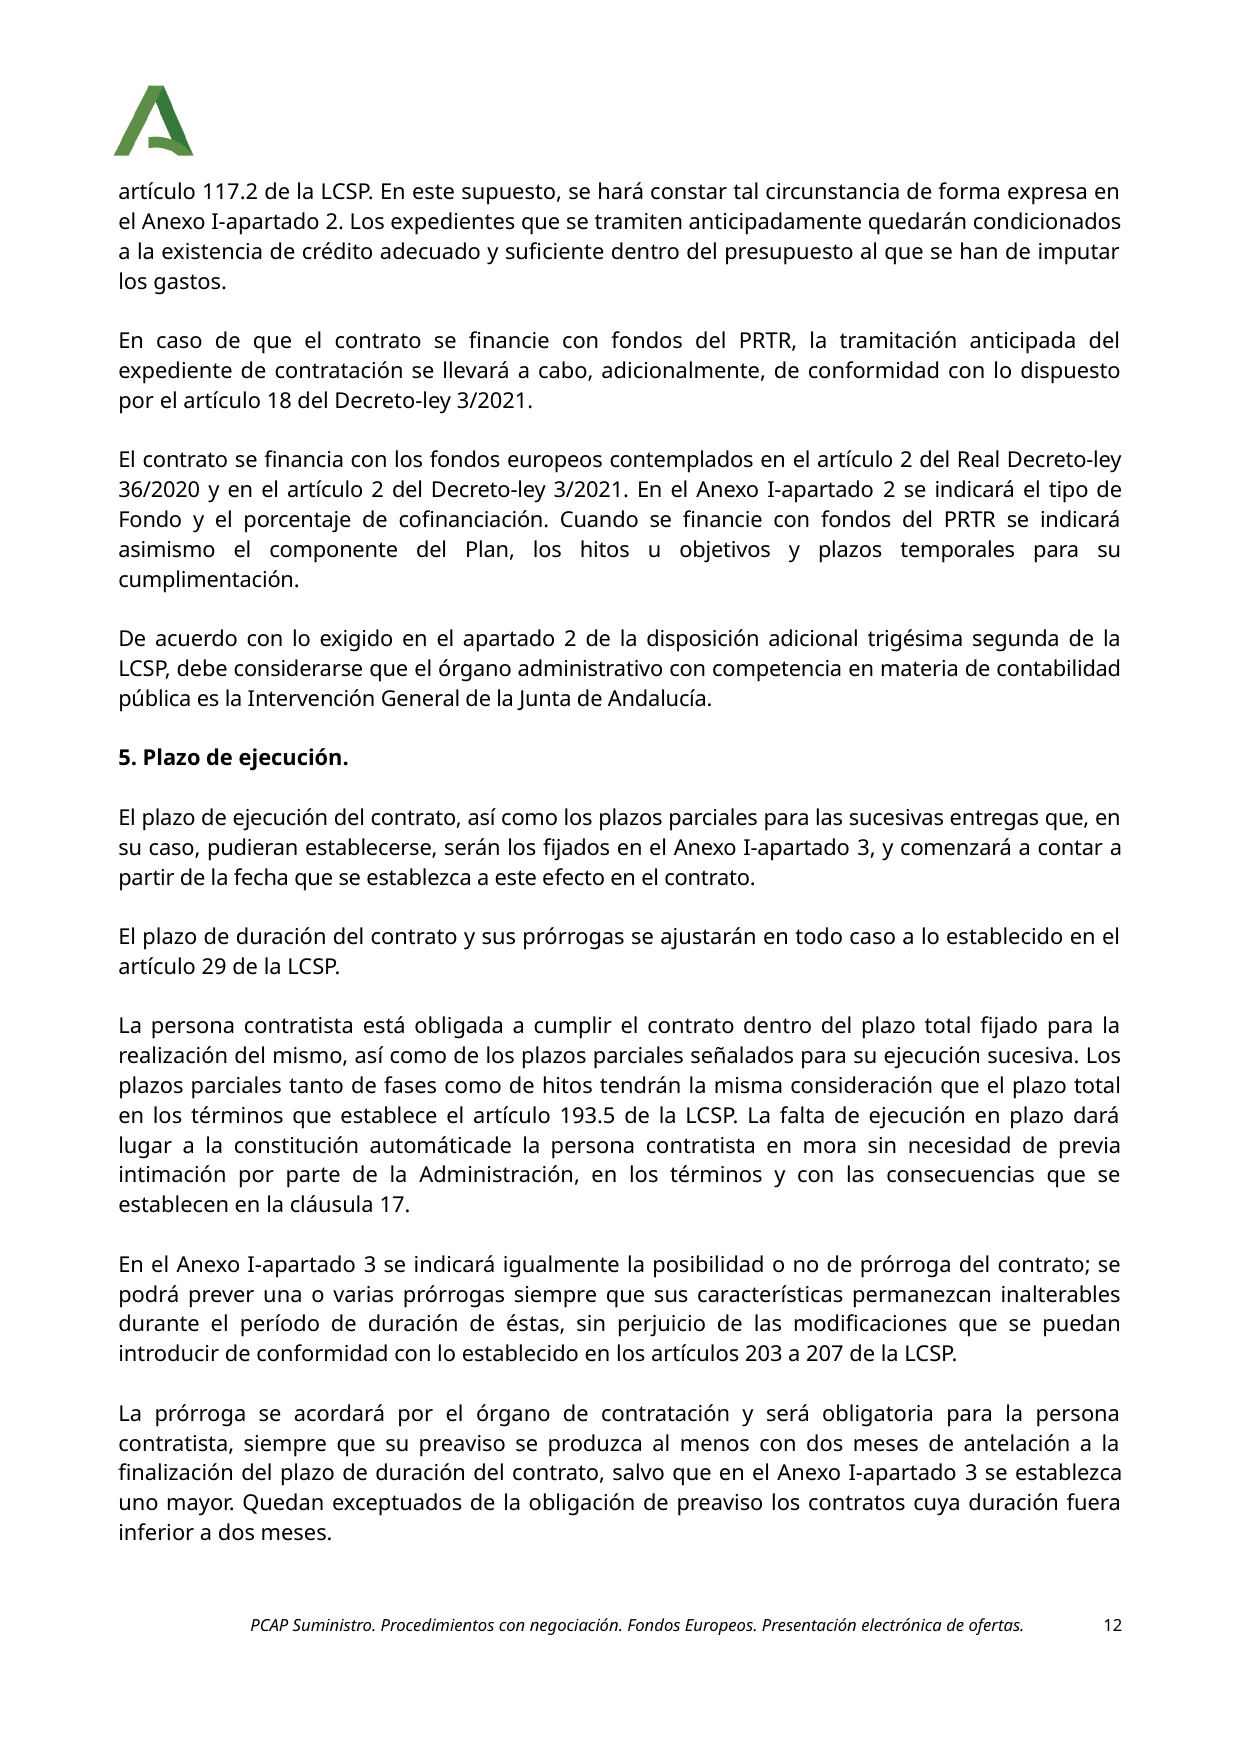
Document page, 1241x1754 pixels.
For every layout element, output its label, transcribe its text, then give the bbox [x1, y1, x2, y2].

text En el Anexo I-apartado 3 se indicará igualmente la posibilidad o no de prórroga del contrato; se podrá prever una o varias prórrogas siempre que sus características permanezcan inalterables durante el período de duración de éstas, sin perjuicio de las modificaciones que se puedan introducir de conformidad con lo establecido en los artículos 203 a 207 de la LCSP. [118, 1249, 1122, 1368]
picture [109, 81, 198, 160]
text De acuerdo con lo exigido en el apartado 2 de la disposición adicional trigésima segunda de la LCSP, debe considerarse que el órgano administrativo con competencia en materia de contabilidad pública es la Intervención General de la Junta de Andalucía. [118, 623, 1122, 713]
text La persona contratista está obligada a cumplir el contrato dentro del plazo total fijado para la realización del mismo, así como de los plazos parciales señalados para su ejecución sucesiva. Los plazos parciales tanto de fases como de hitos tendrán la misma consideración que el plazo total en los términos que establece el artículo 193.5 de la LCSP. La falta de ejecución en plazo dará lugar a la constitución automáticade la persona contratista en mora sin necesidad de previa intimación por parte de la Administración, en los términos y con las consecuencias que se establecen en la cláusula 17. [118, 1011, 1122, 1219]
text El plazo de ejecución del contrato, así como los plazos parciales para las sucesivas entregas que, en su caso, pudieran establecerse, serán los fijados en el Anexo I-apartado 3, y comenzará a contar a partir de la fecha que se establezca a este efecto en el contrato. [118, 802, 1122, 891]
text artículo 117.2 de la LCSP. En este supuesto, se hará constar tal circunstancia de forma expresa en el Anexo I-apartado 2. Los expedientes que se tramiten anticipadamente quedarán condicionados a la existencia de crédito adecuado y suficiente dentro del presupuesto al que se han de imputar los gastos. [118, 176, 1122, 296]
text En caso de que el contrato se financie con fondos del PRTR, la tramitación anticipada del expediente de contratación se llevará a cabo, adicionalmente, de conformidad con lo dispuesto por el artículo 18 del Decreto-ley 3/2021. [118, 325, 1122, 415]
text La prórroga se acordará por el órgano de contratación y será obligatoria para la persona contratista, siempre que su preaviso se produzca al menos con dos meses de antelación a la finalización del plazo de duración del contrato, salvo que en el Anexo I-apartado 3 se establezca uno mayor. Quedan exceptuados de la obligación de preaviso los contratos cuya duración fuera inferior a dos meses. [118, 1398, 1122, 1547]
text El plazo de duración del contrato y sus prórrogas se ajustarán en todo caso a lo establecido en el artículo 29 de la LCSP. [118, 921, 1122, 981]
text El contrato se financia con los fondos europeos contemplados en el artículo 2 del Real Decreto-ley 36/2020 y en el artículo 2 del Decreto-ley 3/2021. En el Anexo I-apartado 2 se indicará el tipo de Fondo y el porcentaje de cofinanciación. Cuando se financie con fondos del PRTR se indicará asimismo el componente del Plan, los hitos u objetivos y plazos temporales para su cumplimentación. [118, 444, 1122, 593]
subtitle 5. Plazo de ejecución. [118, 742, 1122, 772]
